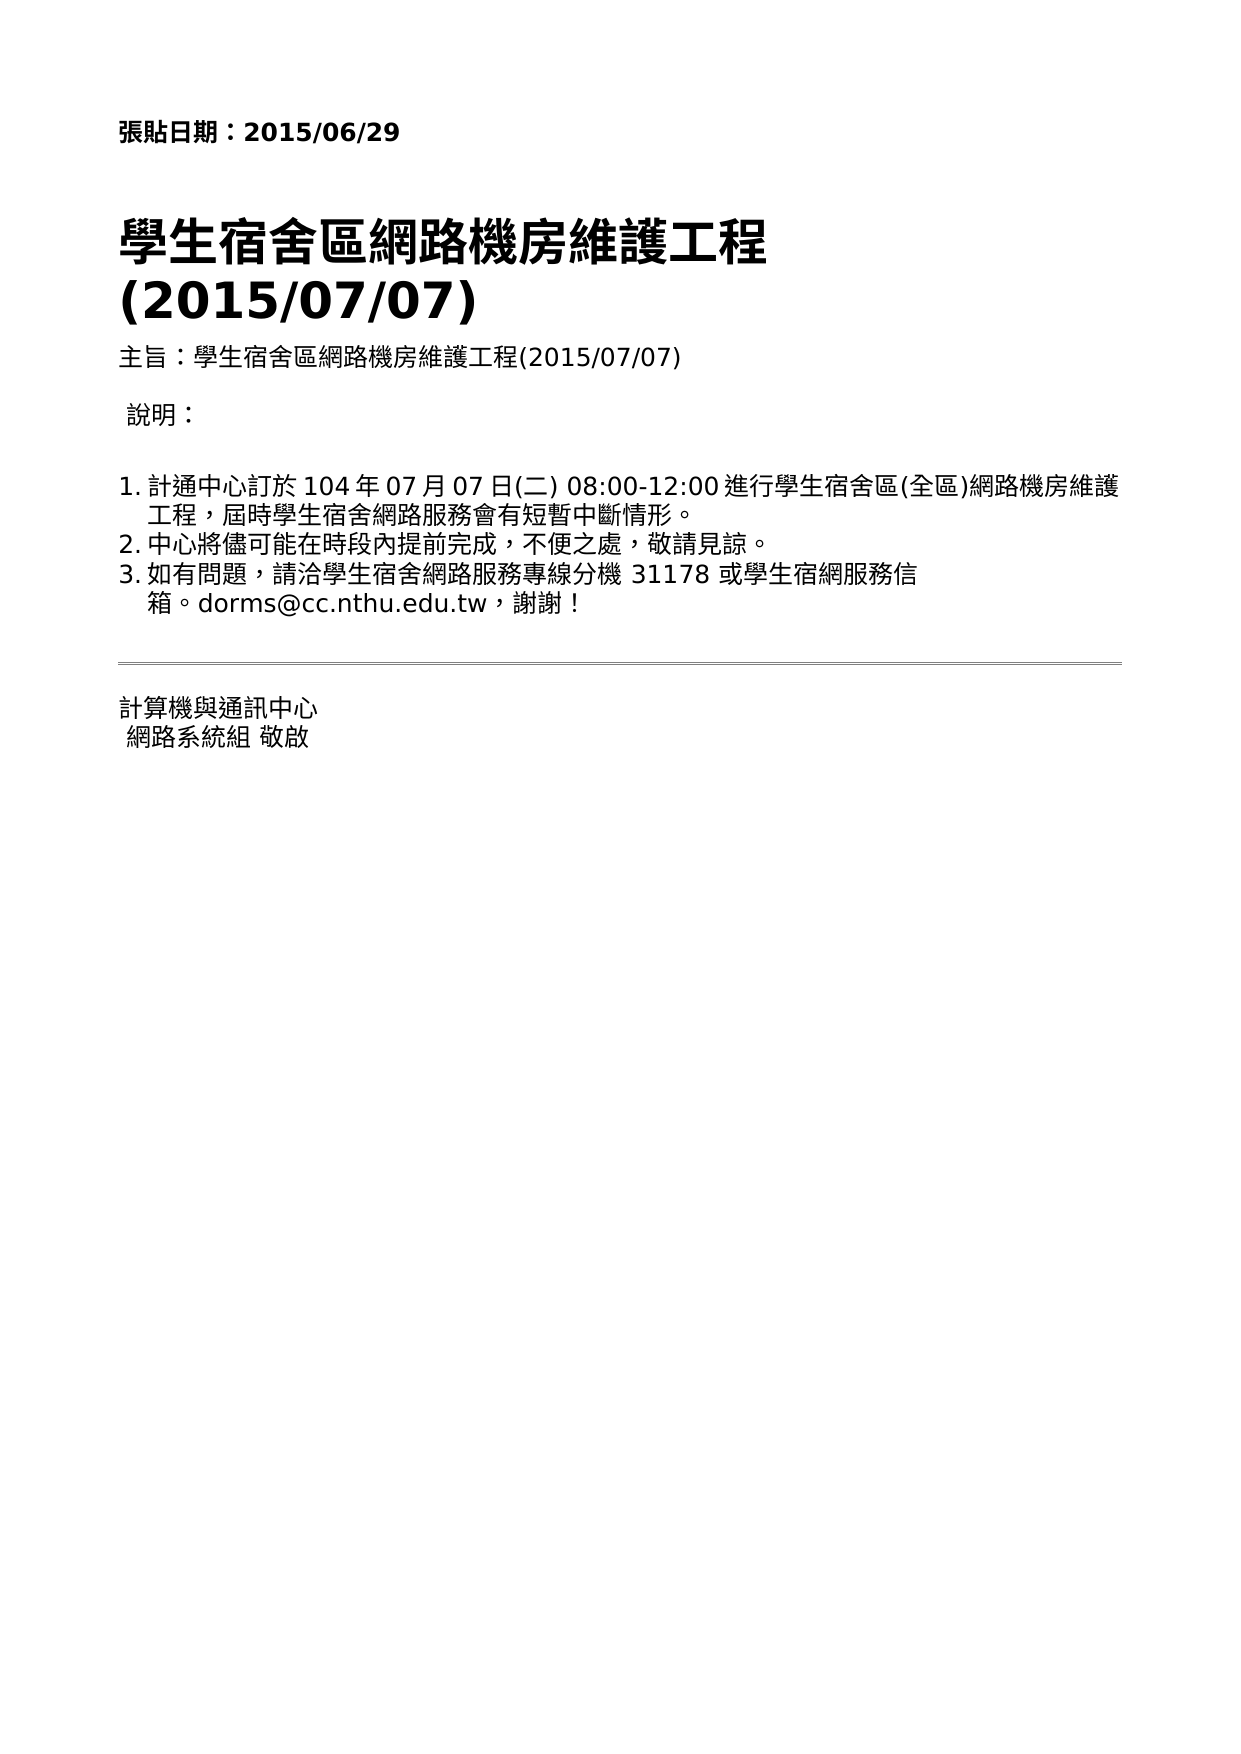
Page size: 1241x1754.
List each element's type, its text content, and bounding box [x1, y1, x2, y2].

text 計算機與通訊中心 網路系統組 敬啟 [118, 694, 1122, 752]
list 計通中心訂於104年07月07日(二) 08:00-12:00進行學生宿舍區(全區)網路機房維護工程，屆時學生宿舍網路服務會有短暫中斷情形。 [118, 472, 1122, 531]
list 中心將儘可能在時段內提前完成，不便之處，敬請見諒。 [118, 531, 1122, 560]
text 張貼日期：2015/06/29 [118, 118, 1122, 176]
subtitle 學生宿舍區網路機房維護工程(2015/07/07) [118, 214, 1122, 330]
list 如有問題，請洽學生宿舍網路服務專線分機 31178 或學生宿網服務信箱。dorms@cc.nthu.edu.tw，謝謝！ [118, 560, 1122, 618]
text 主旨：學生宿舍區網路機房維護工程(2015/07/07) 說明： [118, 343, 1122, 430]
